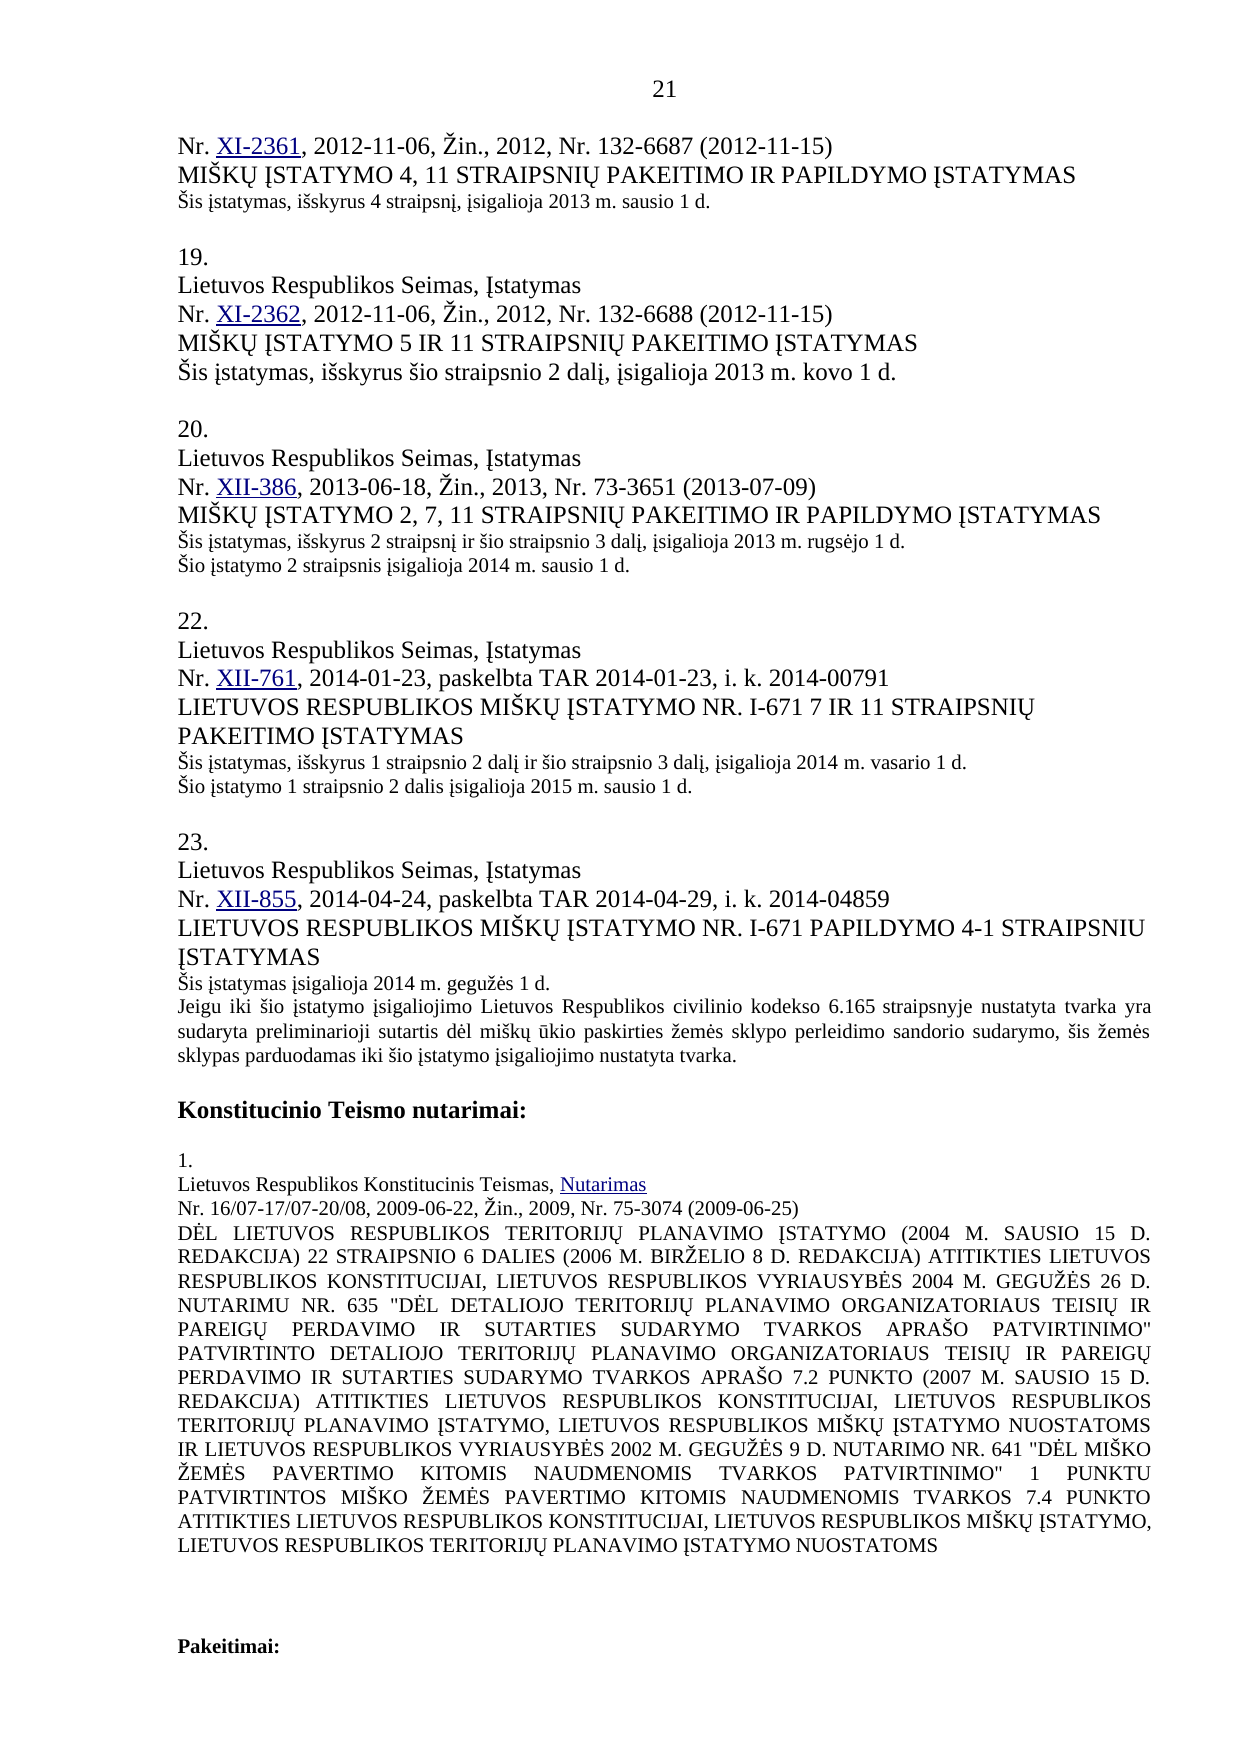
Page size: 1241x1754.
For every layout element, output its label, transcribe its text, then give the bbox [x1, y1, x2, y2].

text LIETUVOS RESPUBLIKOS MIŠKŲ ĮSTATYMO NR. I-671 PAPILDYMO 4-1 STRAIPSNIU ĮSTATYMAS [177, 913, 1152, 970]
text Pakeitimai: [177, 1634, 1152, 1658]
text Šio įstatymo 1 straipsnio 2 dalis įsigalioja 2015 m. sausio 1 d. [177, 774, 1152, 798]
text Šis įstatymas, išskyrus 4 straipsnį, įsigalioja 2013 m. sausio 1 d. [177, 189, 1152, 213]
text 22. [177, 606, 1152, 635]
text Konstitucinio Teismo nutarimai: [177, 1095, 1152, 1124]
text Jeigu iki šio įstatymo įsigaliojimo Lietuvos Respublikos civilinio kodekso 6.165 straipsnyje nustatyta tvarka yra sudaryta preliminarioji sutartis dėl miškų ūkio paskirties žemės sklypo perleidimo sandorio sudarymo, šis žemės sklypas parduodamas iki šio įstatymo įsigaliojimo nustatyta tvarka. [177, 994, 1152, 1067]
text Lietuvos Respublikos Seimas, Įstatymas [177, 635, 1152, 663]
text LIETUVOS RESPUBLIKOS MIŠKŲ ĮSTATYMO NR. I-671 7 IR 11 STRAIPSNIŲ PAKEITIMO ĮSTATYMAS [177, 692, 1152, 750]
text MIŠKŲ ĮSTATYMO 2, 7, 11 STRAIPSNIŲ PAKEITIMO IR PAPILDYMO ĮSTATYMAS [177, 500, 1152, 529]
text Nr. 16/07-17/07-20/08, 2009-06-22, Žin., 2009, Nr. 75-3074 (2009-06-25) [177, 1196, 1152, 1220]
text Šis įstatymas, išskyrus 1 straipsnio 2 dalį ir šio straipsnio 3 dalį, įsigalioja 2014 m. vasario 1 d. [177, 750, 1152, 774]
text DĖL LIETUVOS RESPUBLIKOS TERITORIJŲ PLANAVIMO ĮSTATYMO (2004 M. SAUSIO 15 D. REDAKCIJA) 22 STRAIPSNIO 6 DALIES (2006 M. BIRŽELIO 8 D. REDAKCIJA) ATITIKTIES LIETUVOS RESPUBLIKOS KONSTITUCIJAI, LIETUVOS RESPUBLIKOS VYRIAUSYBĖS 2004 M. GEGUŽĖS 26 D. NUTARIMU NR. 635 "DĖL DETALIOJO TERITORIJŲ PLANAVIMO ORGANIZATORIAUS TEISIŲ IR PAREIGŲ PERDAVIMO IR SUTARTIES SUDARYMO TVARKOS APRAŠO PATVIRTINIMO" PATVIRTINTO DETALIOJO TERITORIJŲ PLANAVIMO ORGANIZATORIAUS TEISIŲ IR PAREIGŲ PERDAVIMO IR SUTARTIES SUDARYMO TVARKOS APRAŠO 7.2 PUNKTO (2007 M. SAUSIO 15 D. REDAKCIJA) ATITIKTIES LIETUVOS RESPUBLIKOS KONSTITUCIJAI, LIETUVOS RESPUBLIKOS TERITORIJŲ PLANAVIMO ĮSTATYMO, LIETUVOS RESPUBLIKOS MIŠKŲ ĮSTATYMO NUOSTATOMS IR LIETUVOS RESPUBLIKOS VYRIAUSYBĖS 2002 M. GEGUŽĖS 9 D. NUTARIMO NR. 641 "DĖL MIŠKO ŽEMĖS PAVERTIMO KITOMIS NAUDMENOMIS TVARKOS PATVIRTINIMO" 1 PUNKTU PATVIRTINTOS MIŠKO ŽEMĖS PAVERTIMO KITOMIS NAUDMENOMIS TVARKOS 7.4 PUNKTO ATITIKTIES LIETUVOS RESPUBLIKOS KONSTITUCIJAI, LIETUVOS RESPUBLIKOS MIŠKŲ ĮSTATYMO, LIETUVOS RESPUBLIKOS TERITORIJŲ PLANAVIMO ĮSTATYMO NUOSTATOMS [177, 1220, 1152, 1557]
text 20. [177, 414, 1152, 443]
text Šis įstatymas, išskyrus šio straipsnio 2 dalį, įsigalioja 2013 m. kovo 1 d. [177, 357, 1152, 385]
text MIŠKŲ ĮSTATYMO 5 IR 11 STRAIPSNIŲ PAKEITIMO ĮSTATYMAS [177, 328, 1152, 357]
text Lietuvos Respublikos Seimas, Įstatymas [177, 443, 1152, 472]
text Lietuvos Respublikos Seimas, Įstatymas [177, 855, 1152, 884]
text 1. [177, 1148, 1152, 1172]
text Šis įstatymas, išskyrus 2 straipsnį ir šio straipsnio 3 dalį, įsigalioja 2013 m. rugsėjo 1 d. [177, 529, 1152, 553]
text Lietuvos Respublikos Konstitucinis Teismas, Nutarimas [177, 1172, 1152, 1196]
text Šio įstatymo 2 straipsnis įsigalioja 2014 m. sausio 1 d. [177, 553, 1152, 577]
text Šis įstatymas įsigalioja 2014 m. gegužės 1 d. [177, 970, 1152, 994]
text Nr. XII-855, 2014-04-24, paskelbta TAR 2014-04-29, i. k. 2014-04859 [177, 884, 1152, 913]
text Nr. XI-2361, 2012-11-06, Žin., 2012, Nr. 132-6687 (2012-11-15) [177, 131, 1152, 160]
text MIŠKŲ ĮSTATYMO 4, 11 STRAIPSNIŲ PAKEITIMO IR PAPILDYMO ĮSTATYMAS [177, 160, 1152, 189]
text Nr. XI-2362, 2012-11-06, Žin., 2012, Nr. 132-6688 (2012-11-15) [177, 299, 1152, 328]
text 23. [177, 827, 1152, 855]
text Lietuvos Respublikos Seimas, Įstatymas [177, 270, 1152, 299]
text Nr. XII-761, 2014-01-23, paskelbta TAR 2014-01-23, i. k. 2014-00791 [177, 663, 1152, 692]
text 19. [177, 242, 1152, 270]
text Nr. XII-386, 2013-06-18, Žin., 2013, Nr. 73-3651 (2013-07-09) [177, 472, 1152, 500]
